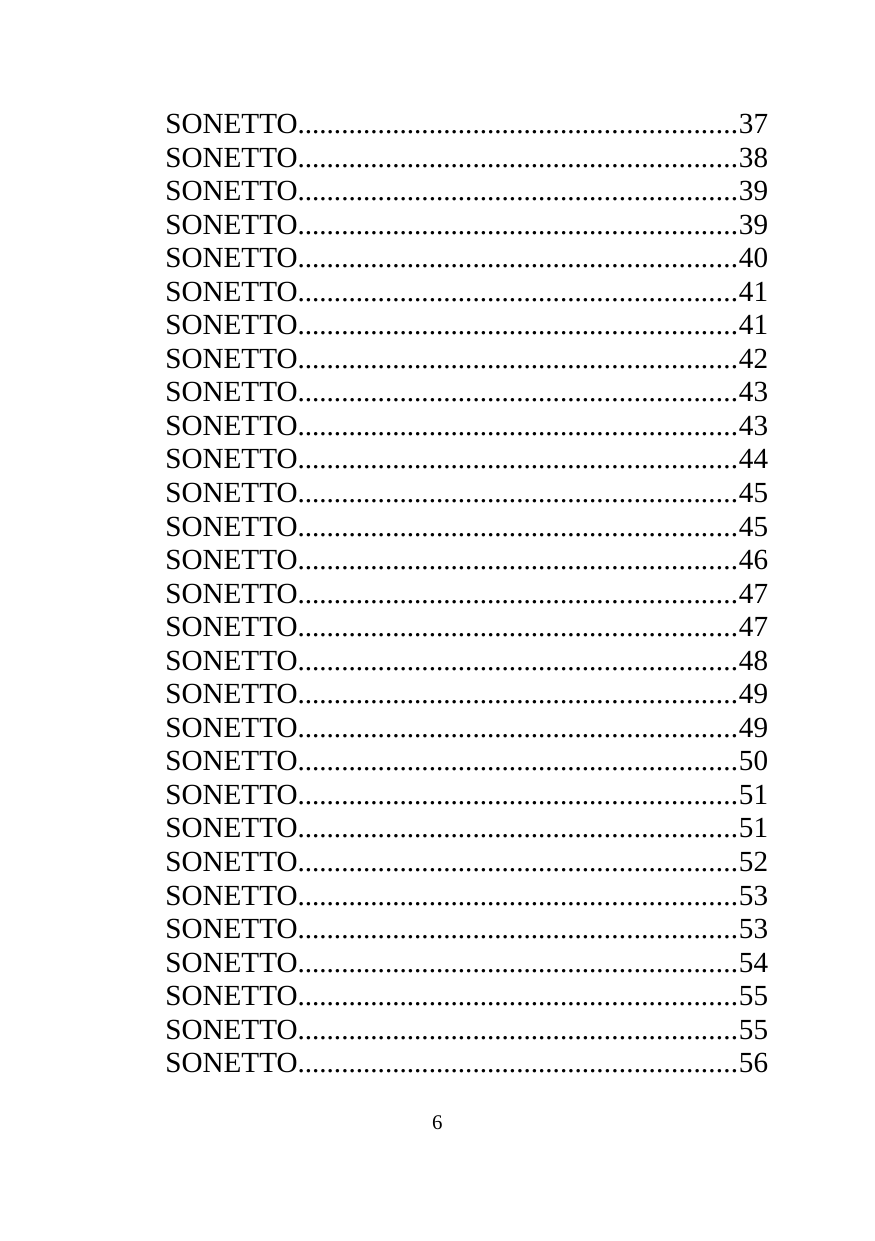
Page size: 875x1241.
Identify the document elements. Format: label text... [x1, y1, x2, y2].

text SONETTO 49 [165, 710, 768, 743]
text SONETTO 56 [165, 1045, 768, 1079]
text SONETTO 53 [165, 878, 768, 911]
text SONETTO 54 [165, 945, 768, 978]
text SONETTO 51 [165, 811, 768, 844]
text SONETTO 51 [165, 777, 768, 811]
text SONETTO 43 [165, 374, 768, 408]
text SONETTO 41 [165, 274, 768, 307]
text SONETTO 43 [165, 408, 768, 442]
text SONETTO 38 [165, 140, 768, 173]
text SONETTO 44 [165, 442, 768, 475]
text SONETTO 50 [165, 743, 768, 777]
text SONETTO 45 [165, 475, 768, 509]
text SONETTO 53 [165, 911, 768, 945]
text SONETTO 37 [165, 106, 768, 140]
text SONETTO 52 [165, 844, 768, 878]
text SONETTO 41 [165, 307, 768, 341]
text SONETTO 39 [165, 207, 768, 240]
text SONETTO 47 [165, 609, 768, 643]
text SONETTO 48 [165, 643, 768, 676]
text SONETTO 47 [165, 576, 768, 609]
text SONETTO 42 [165, 341, 768, 374]
text SONETTO 46 [165, 542, 768, 576]
text SONETTO 39 [165, 173, 768, 207]
text SONETTO 49 [165, 676, 768, 710]
text SONETTO 45 [165, 509, 768, 542]
text SONETTO 40 [165, 240, 768, 274]
text SONETTO 55 [165, 978, 768, 1012]
text SONETTO 55 [165, 1012, 768, 1045]
